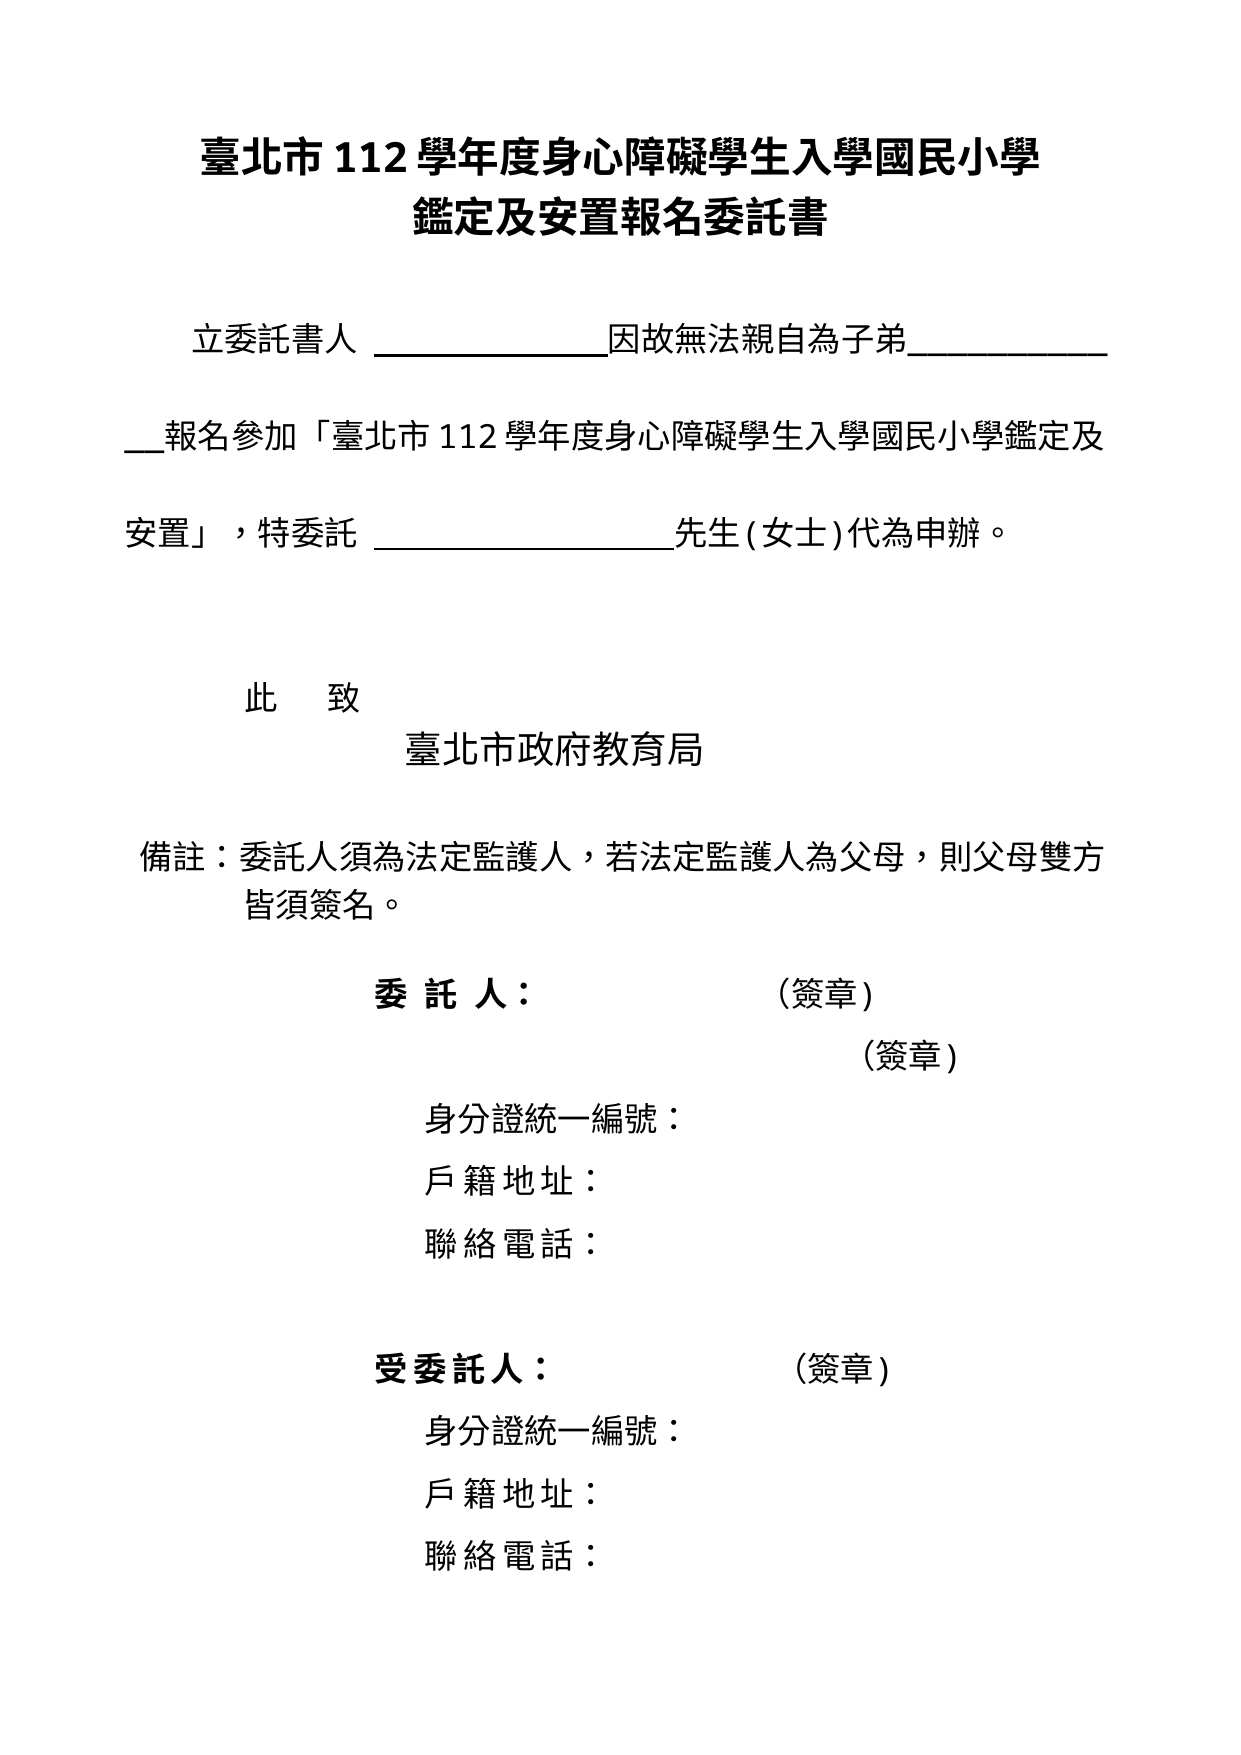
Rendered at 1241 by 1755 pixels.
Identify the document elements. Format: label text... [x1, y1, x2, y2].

text 委託人： （簽章) [374, 956, 1116, 1018]
text （簽章) [582, 1018, 1116, 1081]
text 立委託書人 因故無法親自為子弟____________報名參加「臺北市112學年度身心障礙學生入學國民小學鑑定及安置」，特委託 先生(女士)代為申辦。 [124, 313, 1116, 555]
text 聯絡電話： [124, 1206, 1116, 1268]
text 聯絡電話： [124, 1518, 1116, 1581]
text 備註：委託人須為法定監護人，若法定監護人為父母，則父母雙方皆須簽名。 [139, 831, 1116, 927]
text 鑑定及安置報名委託書 [124, 184, 1116, 245]
text 受委託人： （簽章) [374, 1331, 1116, 1393]
text 戶籍地址： [124, 1143, 1116, 1206]
text 身分證統一編號： [124, 1393, 1116, 1456]
text 身分證統一編號： [124, 1081, 1116, 1143]
text 臺北市112學年度身心障礙學生入學國民小學 [124, 124, 1116, 184]
text 此 致 [124, 671, 1116, 720]
text 戶籍地址： [124, 1456, 1116, 1518]
text 臺北市政府教育局 [124, 720, 1116, 774]
